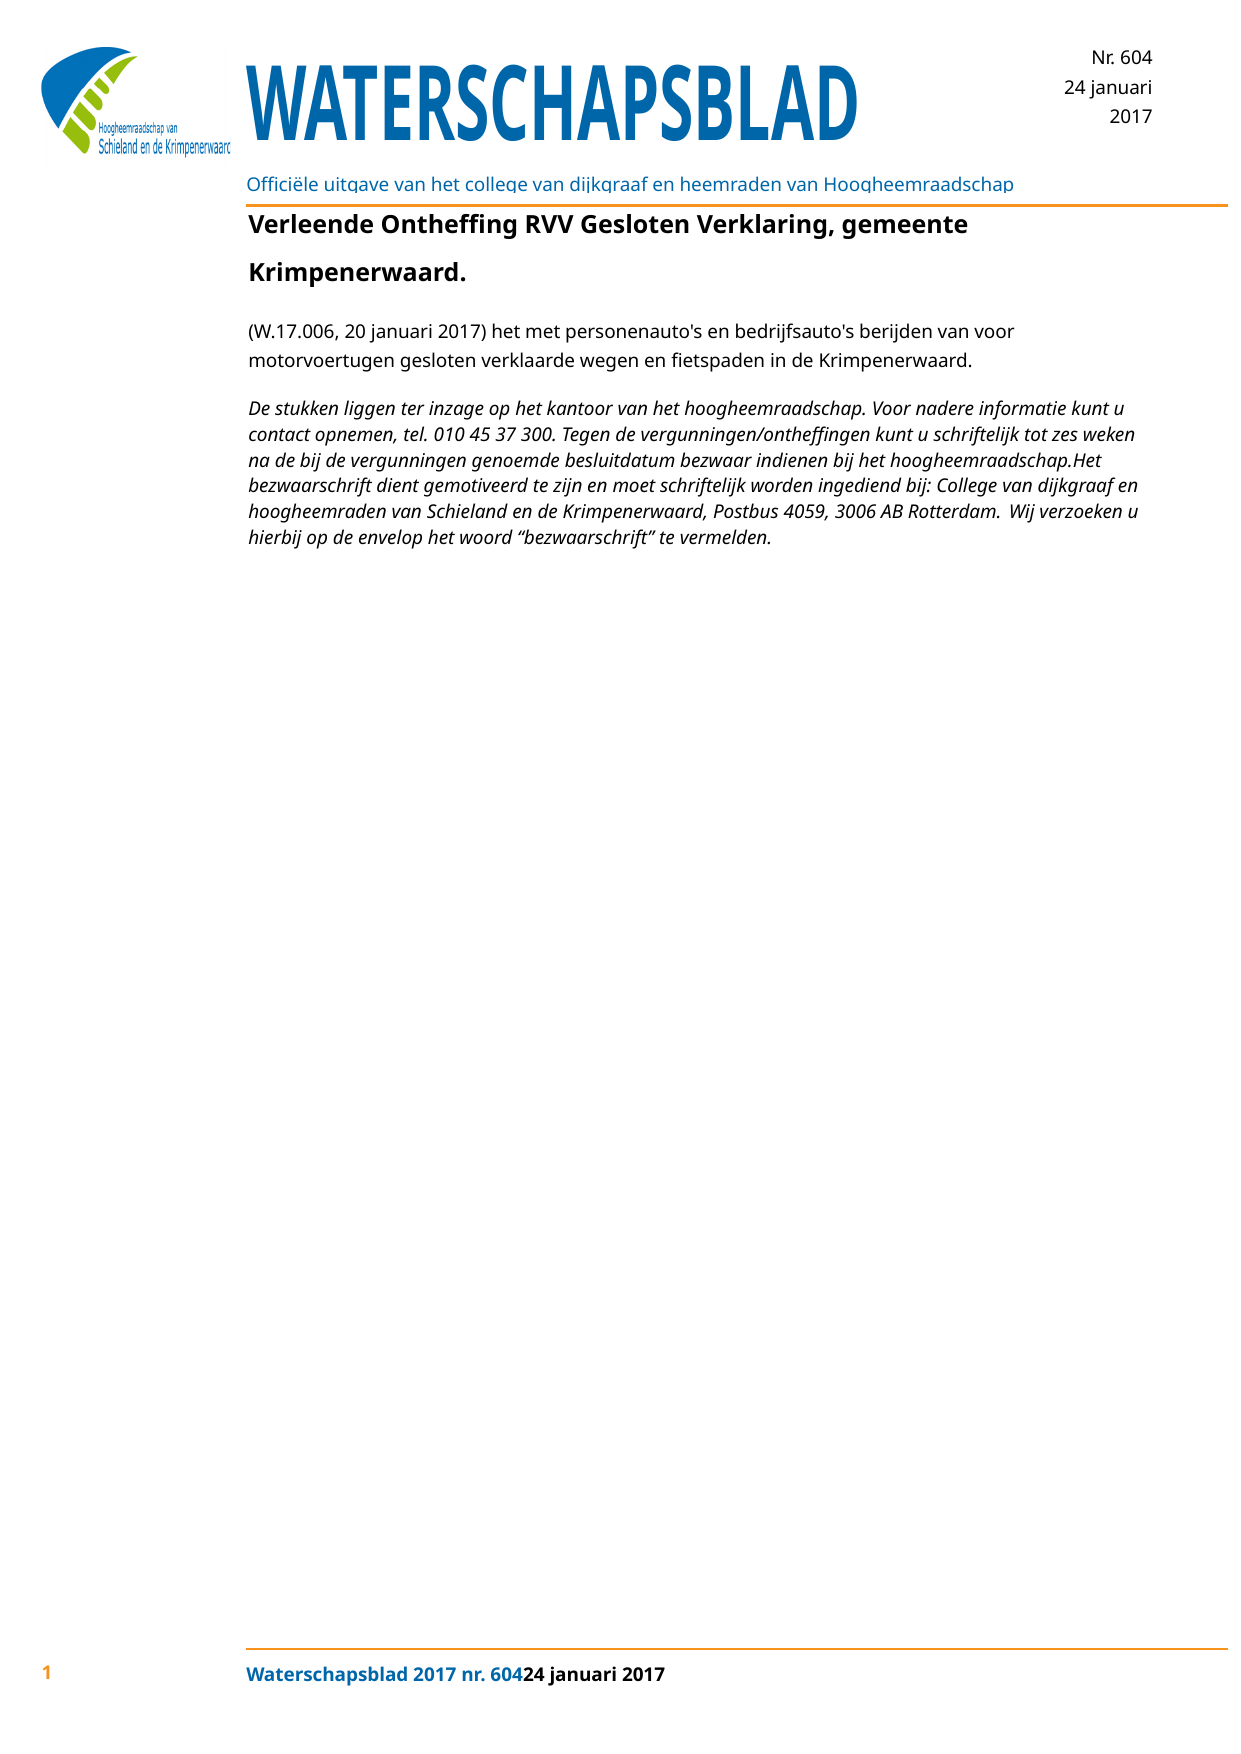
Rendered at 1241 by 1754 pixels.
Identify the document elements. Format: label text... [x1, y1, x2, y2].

text Verleende Ontheffing RVV Gesloten Verklaring, gemeente Krimpenerwaard. [248, 207, 1152, 288]
picture [41, 47, 231, 172]
text (W.17.006, 20 januari 2017) het met personenauto's en bedrijfsauto's berijden van voor motorvoertugen gesloten verklaarde wegen en fietspaden in de Krimpenerwaard. [248, 318, 1152, 373]
text De stukken liggen ter inzage op het kantoor van het hoogheemraadschap. Voor nadere informatie kunt u contact opnemen, tel. 010 45 37 300. Tegen de vergunningen/ontheffingen kunt u schriftelijk tot zes weken na de bij de vergunningen genoemde besluitdatum bezwaar indienen bij het hoogheemraadschap.Het bezwaarschrift dient gemotiveerd te zijn en moet schriftelijk worden ingediend bij: College van dijkgraaf en hoogheemraden van Schieland en de Krimpenerwaard, Postbus 4059, 3006 AB Rotterdam. Wij verzoeken u hierbij op de envelop het woord “bezwaarschrift” te vermelden. [248, 395, 1152, 550]
